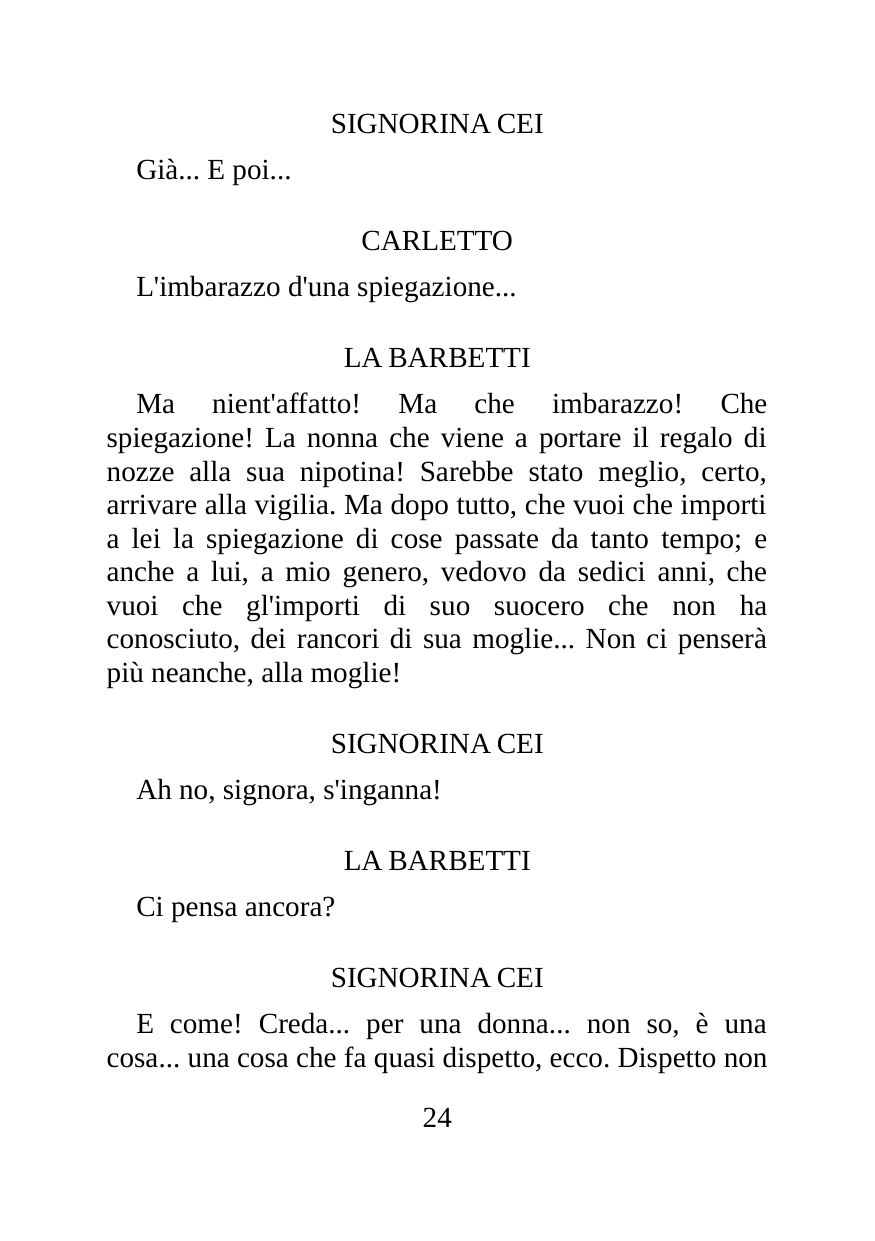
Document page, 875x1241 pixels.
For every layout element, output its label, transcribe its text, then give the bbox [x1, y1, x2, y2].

text Ci pensa ancora? [106, 889, 768, 923]
text LA BARBETTI [106, 341, 768, 374]
text Già... E poi... [106, 152, 768, 186]
text Ah no, signora, s'inganna! [106, 772, 768, 806]
text E come! Creda... per una donna... non so, è una cosa... una cosa che fa quasi dispetto, ecco. Dispetto non [106, 1006, 768, 1073]
text Ma nient'affatto! Ma che imbarazzo! Che spiegazione! La nonna che viene a portare il regalo di nozze alla sua nipotina! Sarebbe stato meglio, certo, arrivare alla vigilia. Ma dopo tutto, che vuoi che importi a lei la spiegazione di cose passate da tanto tempo; e anche a lui, a mio genero, vedovo da sedici anni, che vuoi che gl'importi di suo suocero che non ha conosciuto, dei rancori di sua moglie... Non ci penserà più neanche, alla moglie! [106, 387, 768, 688]
text SIGNORINA CEI [106, 106, 768, 140]
text CARLETTO [106, 223, 768, 257]
text L'imbarazzo d'una spiegazione... [106, 269, 768, 303]
text SIGNORINA CEI [106, 726, 768, 759]
text LA BARBETTI [106, 843, 768, 877]
text SIGNORINA CEI [106, 960, 768, 994]
